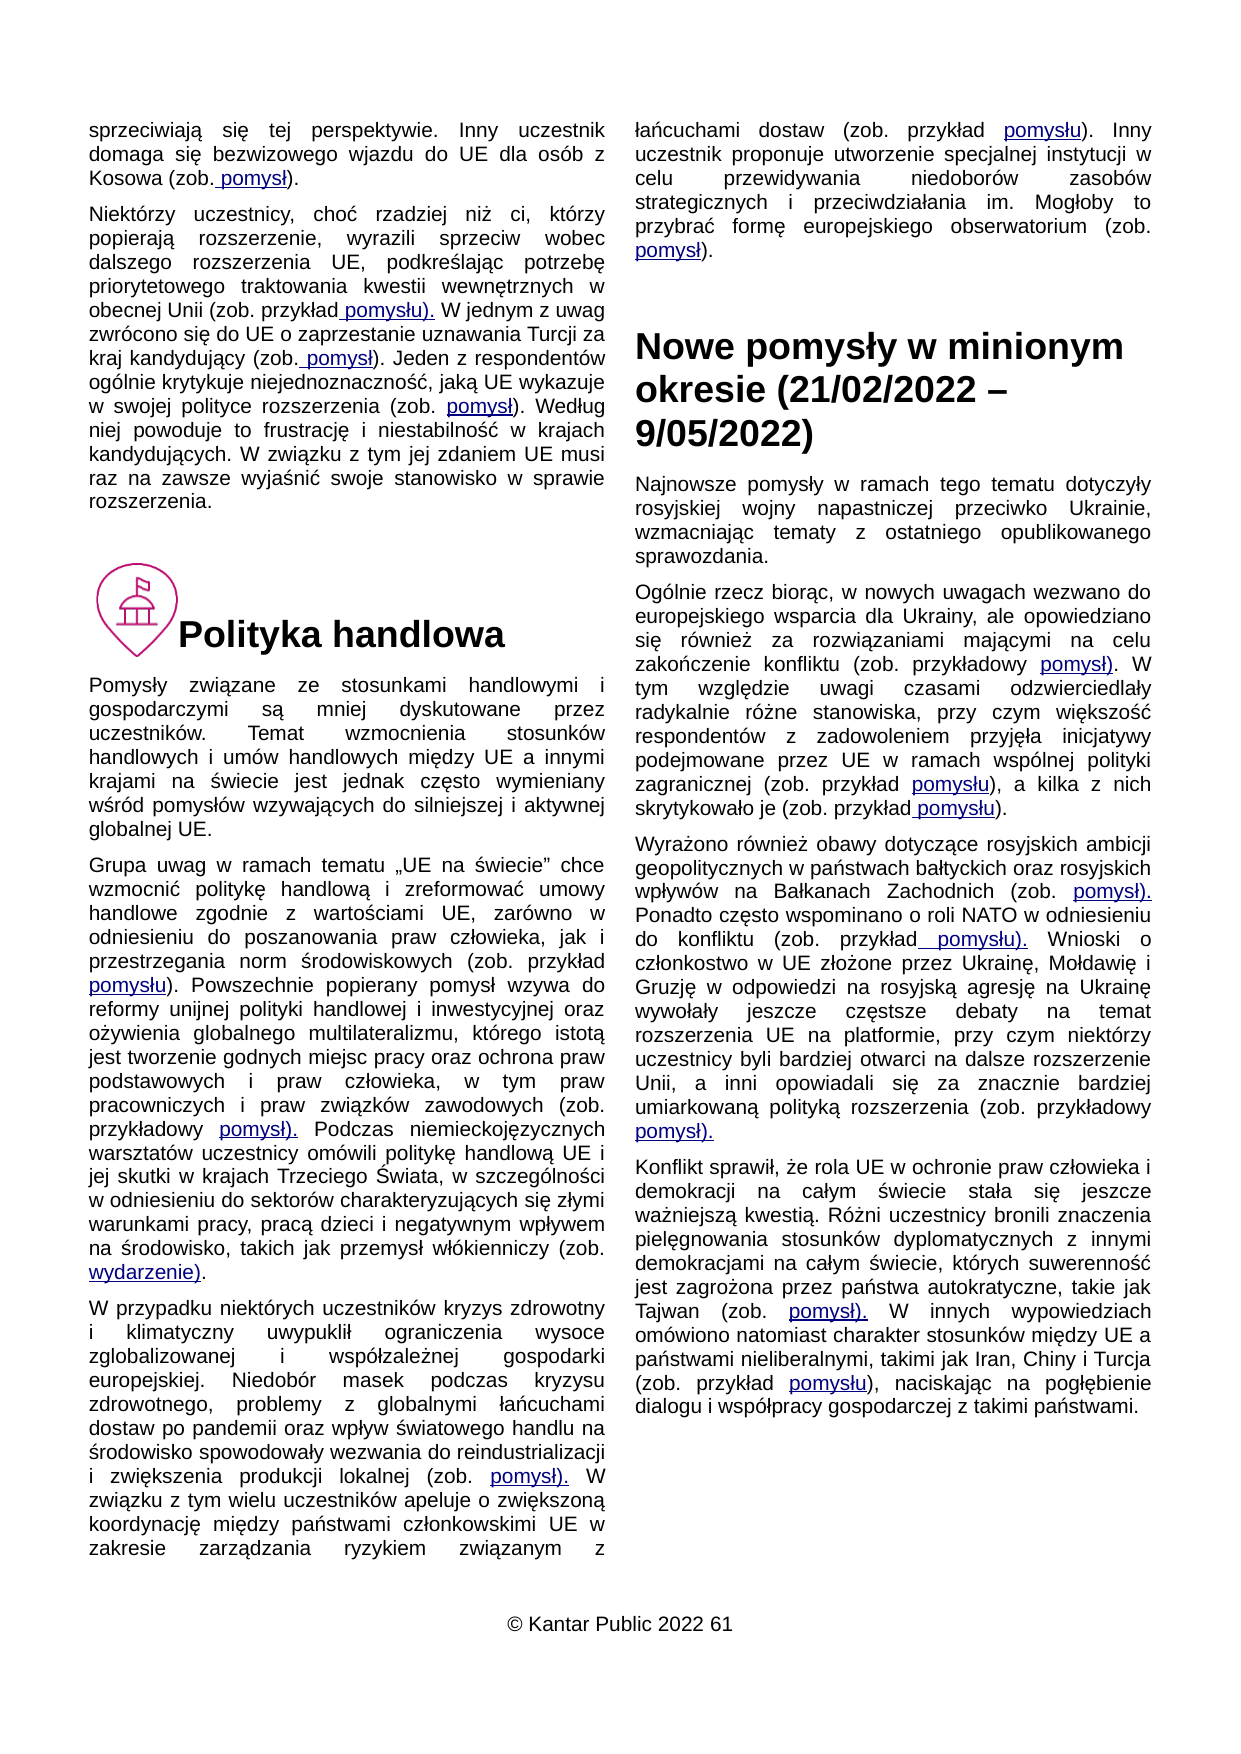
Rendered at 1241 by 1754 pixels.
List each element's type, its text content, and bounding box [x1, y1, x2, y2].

text Konflikt sprawił, że rola UE w ochronie praw człowieka i demokracji na całym świecie stała się jeszcze ważniejszą kwestią. Różni uczestnicy bronili znaczenia pielęgnowania stosunków dyplomatycznych z innymi demokracjami na całym świecie, których suwerenność jest zagrożona przez państwa autokratyczne, takie jak Tajwan (zob. pomysł). W innych wypowiedziach omówiono natomiast charakter stosunków między UE a państwami nieliberalnymi, takimi jak Iran, Chiny i Turcja (zob. przykład pomysłu), naciskając na pogłębienie dialogu i współpracy gospodarczej z takimi państwami. [635, 1155, 1152, 1418]
text W przypadku niektórych uczestników kryzys zdrowotny i klimatyczny uwypuklił ograniczenia wysoce zglobalizowanej i współzależnej gospodarki europejskiej. Niedobór masek podczas kryzysu zdrowotnego, problemy z globalnymi łańcuchami dostaw po pandemii oraz wpływ światowego handlu na środowisko spowodowały wezwania do reindustrializacji i zwiększenia produkcji lokalnej (zob. pomysł). W związku z tym wielu uczestników apeluje o zwiększoną koordynację między państwami członkowskimi UE w zakresie zarządzania ryzykiem związanym z [88, 1296, 605, 1559]
text Grupa uwag w ramach tematu „UE na świecie” chce wzmocnić politykę handlową i zreformować umowy handlowe zgodnie z wartościami UE, zarówno w odniesieniu do poszanowania praw człowieka, jak i przestrzegania norm środowiskowych (zob. przykład pomysłu). Powszechnie popierany pomysł wzywa do reformy unijnej polityki handlowej i inwestycyjnej oraz ożywienia globalnego multilateralizmu, którego istotą jest tworzenie godnych miejsc pracy oraz ochrona praw podstawowych i praw człowieka, w tym praw pracowniczych i praw związków zawodowych (zob. przykładowy pomysł). Podczas niemieckojęzycznych warsztatów uczestnicy omówili politykę handlową UE i jej skutki w krajach Trzeciego Świata, w szczególności w odniesieniu do sektorów charakteryzujących się złymi warunkami pracy, pracą dzieci i negatywnym wpływem na środowisko, takich jak przemysł włókienniczy (zob. wydarzenie). [88, 853, 605, 1284]
text sprzeciwiają się tej perspektywie. Inny uczestnik domaga się bezwizowego wjazdu do UE dla osób z Kosowa (zob. pomysł). [88, 118, 605, 190]
picture [96, 563, 178, 657]
text Ogólnie rzecz biorąc, w nowych uwagach wezwano do europejskiego wsparcia dla Ukrainy, ale opowiedziano się również za rozwiązaniami mającymi na celu zakończenie konfliktu (zob. przykładowy pomysł). W tym względzie uwagi czasami odzwierciedlały radykalnie różne stanowiska, przy czym większość respondentów z zadowoleniem przyjęła inicjatywy podejmowane przez UE w ramach wspólnej polityki zagranicznej (zob. przykład pomysłu), a kilka z nich skrytykowało je (zob. przykład pomysłu). [635, 580, 1152, 819]
subtitle Nowe pomysły w minionym okresie (21/02/2022 – 9/05/2022) [635, 324, 1152, 454]
text Wyrażono również obawy dotyczące rosyjskich ambicji geopolitycznych w państwach bałtyckich oraz rosyjskich wpływów na Bałkanach Zachodnich (zob. pomysł). Ponadto często wspominano o roli NATO w odniesieniu do konfliktu (zob. przykład pomysłu). Wnioski o członkostwo w UE złożone przez Ukrainę, Mołdawię i Gruzję w odpowiedzi na rosyjską agresję na Ukrainę wywołały jeszcze częstsze debaty na temat rozszerzenia UE na platformie, przy czym niektórzy uczestnicy byli bardziej otwarci na dalsze rozszerzenie Unii, a inni opowiadali się za znacznie bardziej umiarkowaną polityką rozszerzenia (zob. przykładowy pomysł). [635, 831, 1152, 1143]
text Pomysły związane ze stosunkami handlowymi i gospodarczymi są mniej dyskutowane przez uczestników. Temat wzmocnienia stosunków handlowych i umów handlowych między UE a innymi krajami na świecie jest jednak często wymieniany wśród pomysłów wzywających do silniejszej i aktywnej globalnej UE. [88, 673, 605, 841]
text Najnowsze pomysły w ramach tego tematu dotyczyły rosyjskiej wojny napastniczej przeciwko Ukrainie, wzmacniając tematy z ostatniego opublikowanego sprawozdania. [635, 472, 1152, 568]
text łańcuchami dostaw (zob. przykład pomysłu). Inny uczestnik proponuje utworzenie specjalnej instytucji w celu przewidywania niedoborów zasobów strategicznych i przeciwdziałania im. Mogłoby to przybrać formę europejskiego obserwatorium (zob. pomysł). [635, 118, 1152, 262]
text Niektórzy uczestnicy, choć rzadziej niż ci, którzy popierają rozszerzenie, wyrazili sprzeciw wobec dalszego rozszerzenia UE, podkreślając potrzebę priorytetowego traktowania kwestii wewnętrznych w obecnej Unii (zob. przykład pomysłu). W jednym z uwag zwrócono się do UE o zaprzestanie uznawania Turcji za kraj kandydujący (zob. pomysł). Jeden z respondentów ogólnie krytykuje niejednoznaczność, jaką UE wykazuje w swojej polityce rozszerzenia (zob. pomysł). Według niej powoduje to frustrację i niestabilność w krajach kandydujących. W związku z tym jej zdaniem UE musi raz na zawsze wyjaśnić swoje stanowisko w sprawie rozszerzenia. [88, 202, 605, 513]
subtitle Polityka handlowa [178, 612, 605, 655]
subtitle [88, 612, 96, 655]
